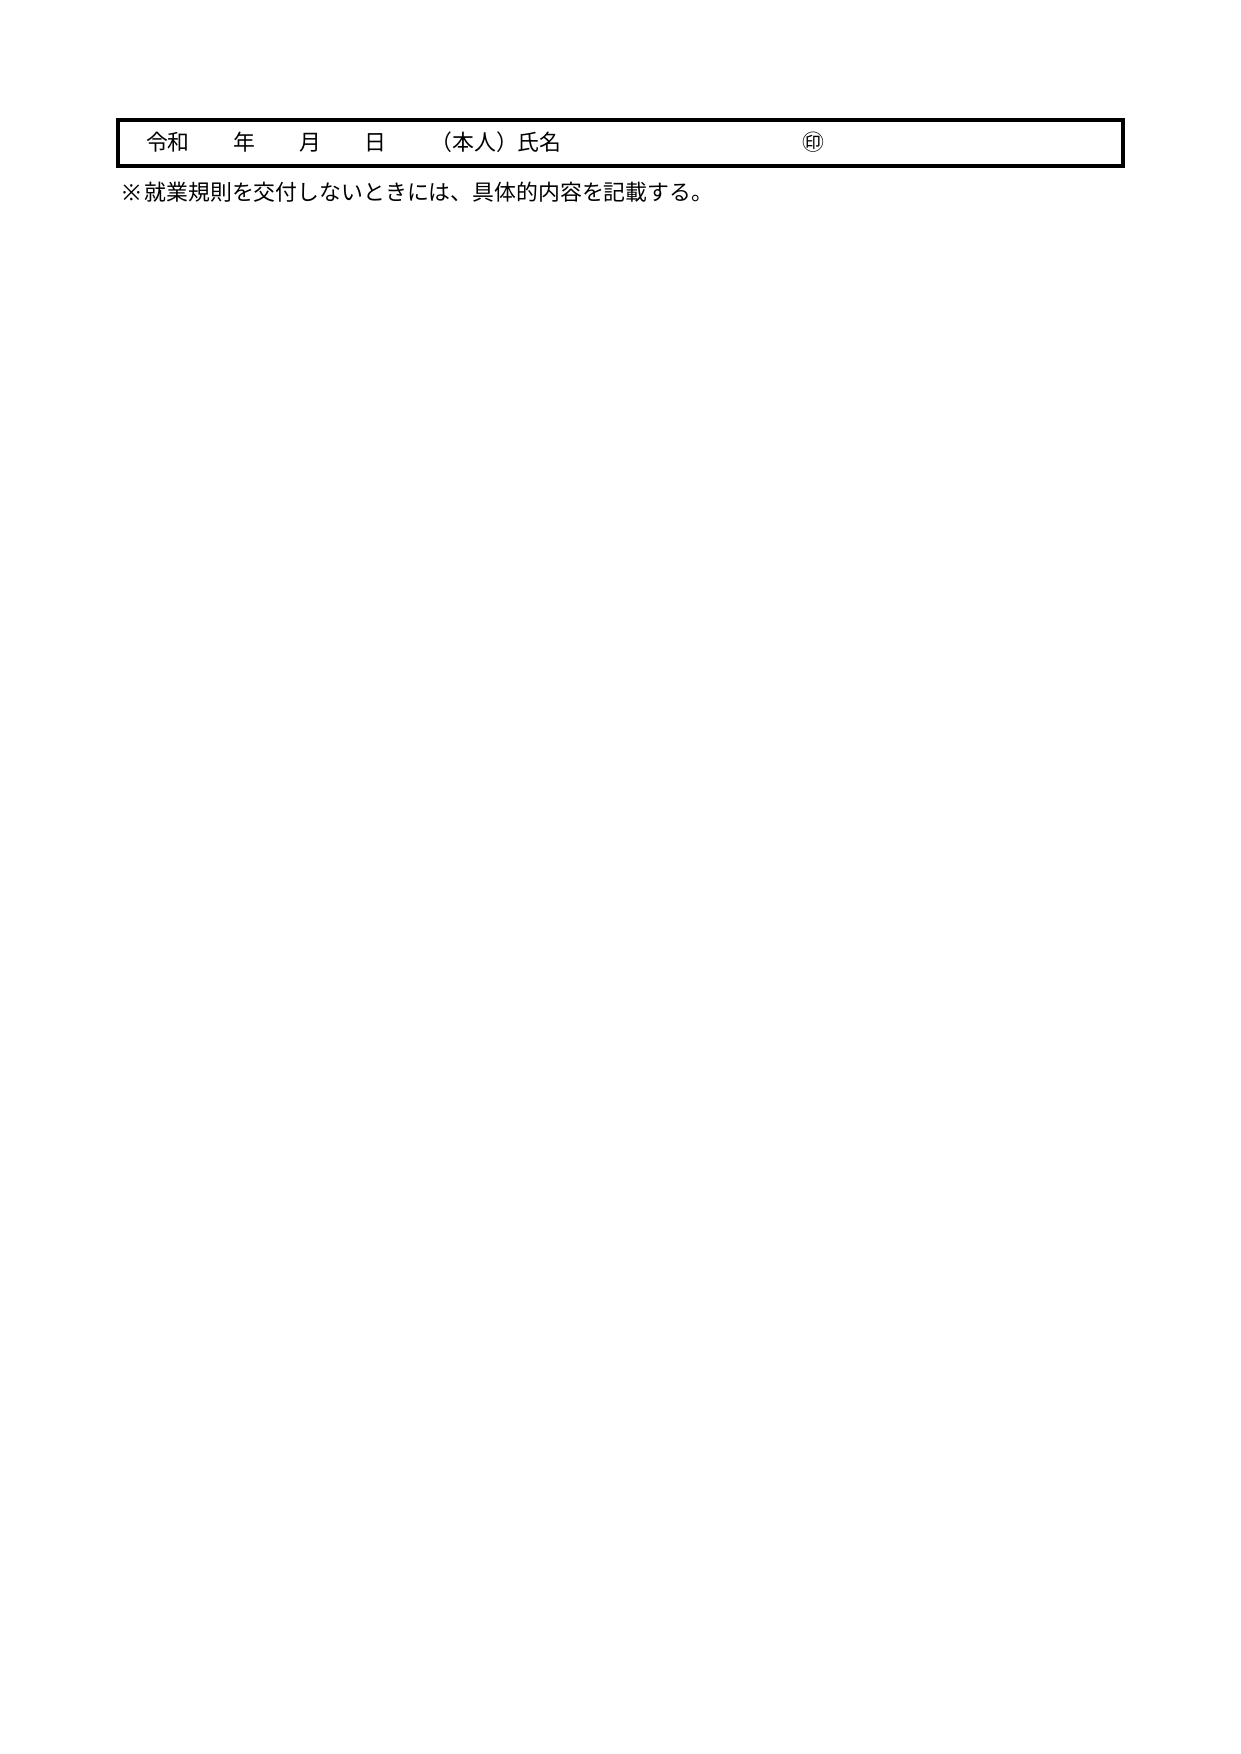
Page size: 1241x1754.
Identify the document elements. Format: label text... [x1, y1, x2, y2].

text ※就業規則を交付しないときには、具体的内容を記載する。 [118, 175, 1122, 207]
table_cell 令和 年 月 日 （本人）氏名 ㊞ [120, 122, 1121, 164]
